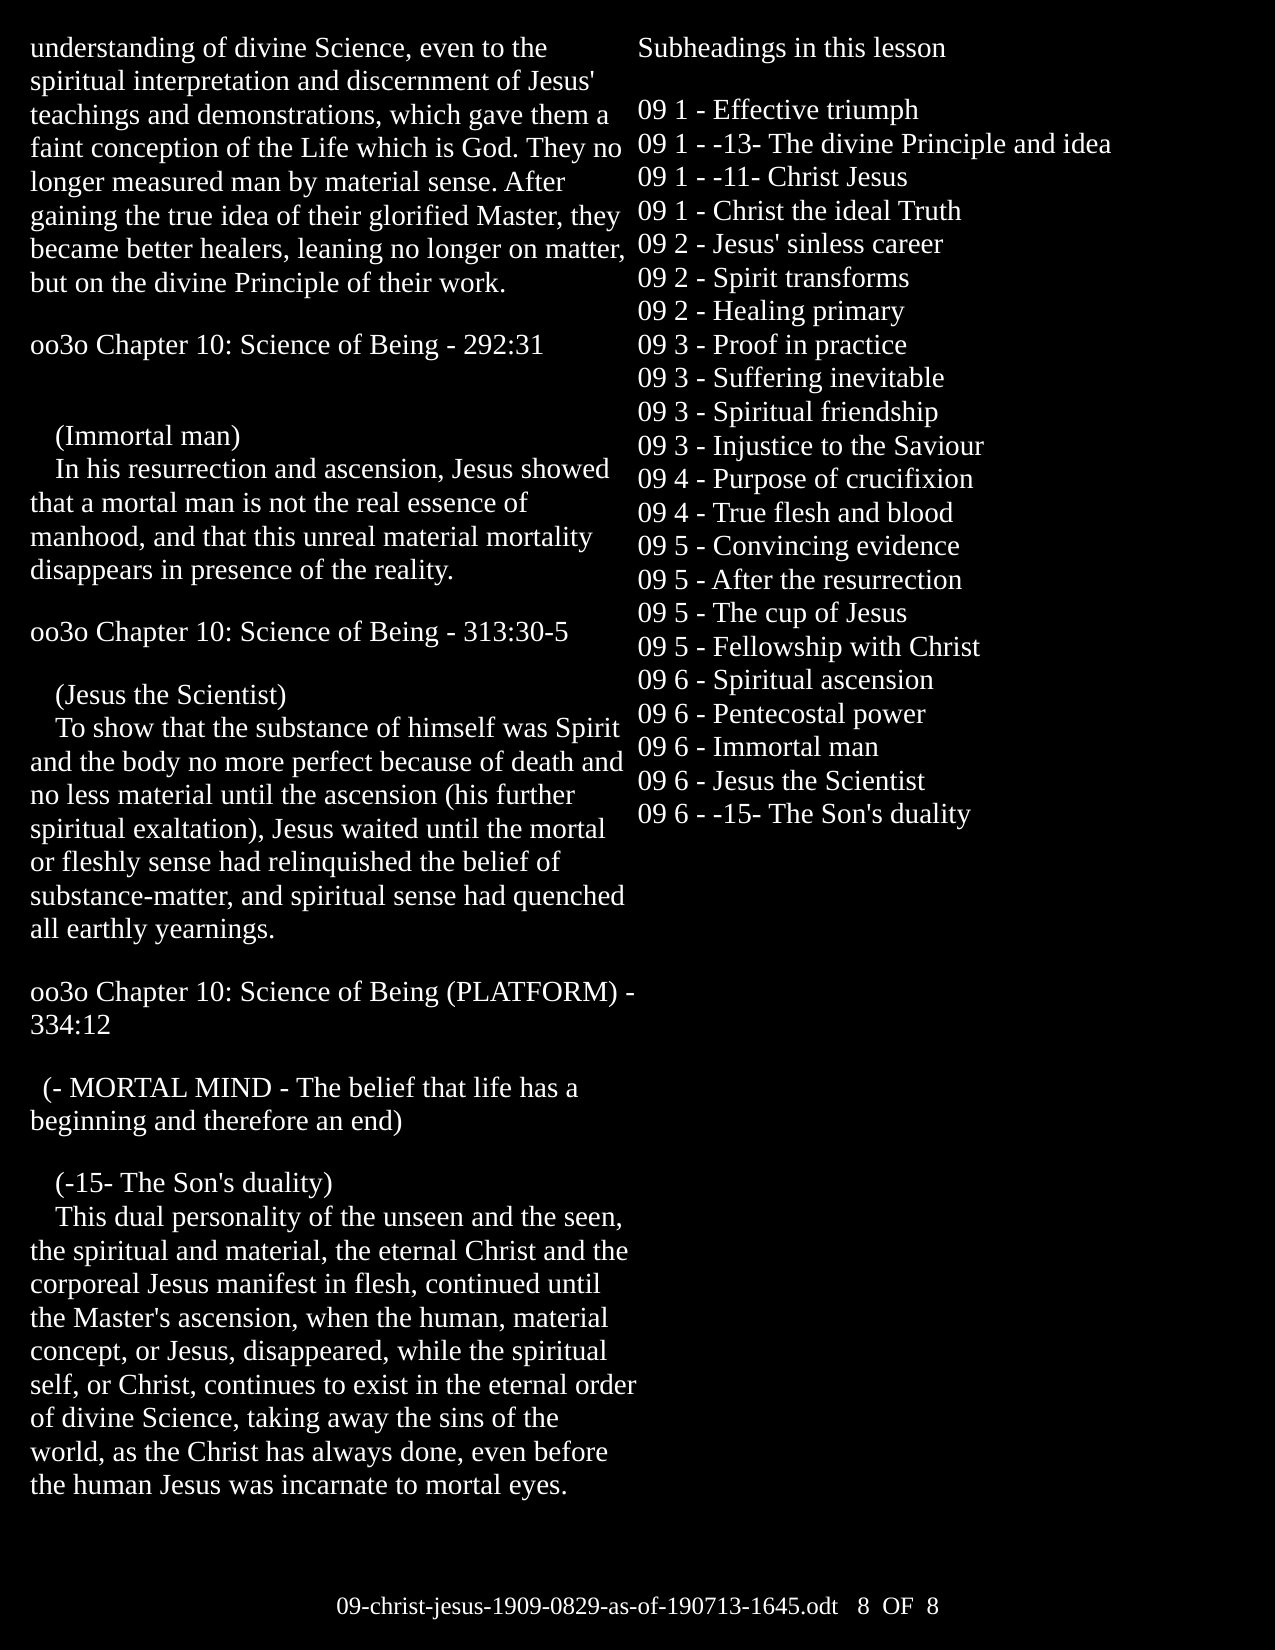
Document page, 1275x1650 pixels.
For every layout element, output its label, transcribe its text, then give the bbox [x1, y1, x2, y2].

text Psalm 68:18,20 18 Thou hast ascended on high, thou hast led captivity captive: thou hast received gifts for men; yea, for the rebellious also, that the Lord God might dwell among them. 20 He that is our God is the God of salvation; and unto God the Lord belong the issues from death. *** Luke 24:36,49-51 36 #And as they thus spake, Jesus himself stood in the midst of them, and saith unto them, Peace be unto you. 49 #And, behold, I send the promise of my Father upon you: but tarry ye in the city of Jerusalem, until ye be endued with power from on high. 50 #And he led them out as far as to Bethany, and he lifted up his hands, and blessed them. 51 And it came to pass, while he blessed them, he was parted from them, and carried up into heaven. *** Ephesians 4:10-13 10 He that descended is the same also that ascended up far above all heavens, that he might fill all things.) 11 And he gave some, apostles; and some, prophets; and some, evangelists; and some, pastors and teachers; 12 For the perfecting of the saints, for the work of the ministry, for the edifying of the body of Christ: 13 Till we all come in the unity of the faith, and of the knowledge of the Son of God, unto a perfect man, unto the measure of the stature of the fulness of Christ: 3ooo Chapter 2: Atonement and Eucharist - 46:20-7 (Spiritual ascension) Jesus' unchanged physical condition after what seemed to be death was followed by his exaltation above all material conditions; and this exaltation explained his ascension, and revealed unmistakably a probationary and progressive state beyond the grave. Jesus was "the way;" that is, he marked the way for all men. In his final demonstration, called the ascension, which closed the earthly record of Jesus, he rose above the physical knowledge of his disciples, and the material senses saw him no more. (Pentecostal power) His students then received the Holy Ghost. By this is meant, that by all they had witnessed and suffered, they were roused to an enlarged understanding of divine Science, even to the spiritual interpretation and discernment of Jesus' teachings and demonstrations, which gave them a faint conception of the Life which is God. They no longer measured man by material sense. After gaining the true idea of their glorified Master, they became better healers, leaning no longer on matter, but on the divine Principle of their work. oo3o Chapter 10: Science of Being - 292:31 (Immortal man) In his resurrection and ascension, Jesus showed that a mortal man is not the real essence of manhood, and that this unreal material mortality disappears in presence of the reality. oo3o Chapter 10: Science of Being - 313:30-5 (Jesus the Scientist) To show that the substance of himself was Spirit and the body no more perfect because of death and no less material until the ascension (his further spiritual exaltation), Jesus waited until the mortal or fleshly sense had relinquished the belief of substance-matter, and spiritual sense had quenched all earthly yearnings. oo3o Chapter 10: Science of Being (PLATFORM) - 334:12 (- MORTAL MIND - The belief that life has a beginning and therefore an end) (-15- The Son's duality) This dual personality of the unseen and the seen, the spiritual and material, the eternal Christ and the corporeal Jesus manifest in flesh, continued until the Master's ascension, when the human, material concept, or Jesus, disappeared, while the spiritual self, or Christ, continues to exist in the eternal order of divine Science, taking away the sins of the world, as the Christ has always done, even before the human Jesus was incarnate to mortal eyes. Subheadings in this lesson 09 1 - Effective triumph 09 1 - -13- The divine Principle and idea 09 1 - -11- Christ Jesus 09 1 - Christ the ideal Truth 09 2 - Jesus' sinless career 09 2 - Spirit transforms 09 2 - Healing primary 09 3 - Proof in practice 09 3 - Suffering inevitable 09 3 - Spiritual friendship 09 3 - Injustice to the Saviour 09 4 - Purpose of crucifixion 09 4 - True flesh and blood 09 5 - Convincing evidence 09 5 - After the resurrection 09 5 - The cup of Jesus 09 5 - Fellowship with Christ 09 6 - Spiritual ascension 09 6 - Pentecostal power 09 6 - Immortal man 09 6 - Jesus the Scientist 09 6 - -15- The Son's duality [30, 30, 1245, 1530]
